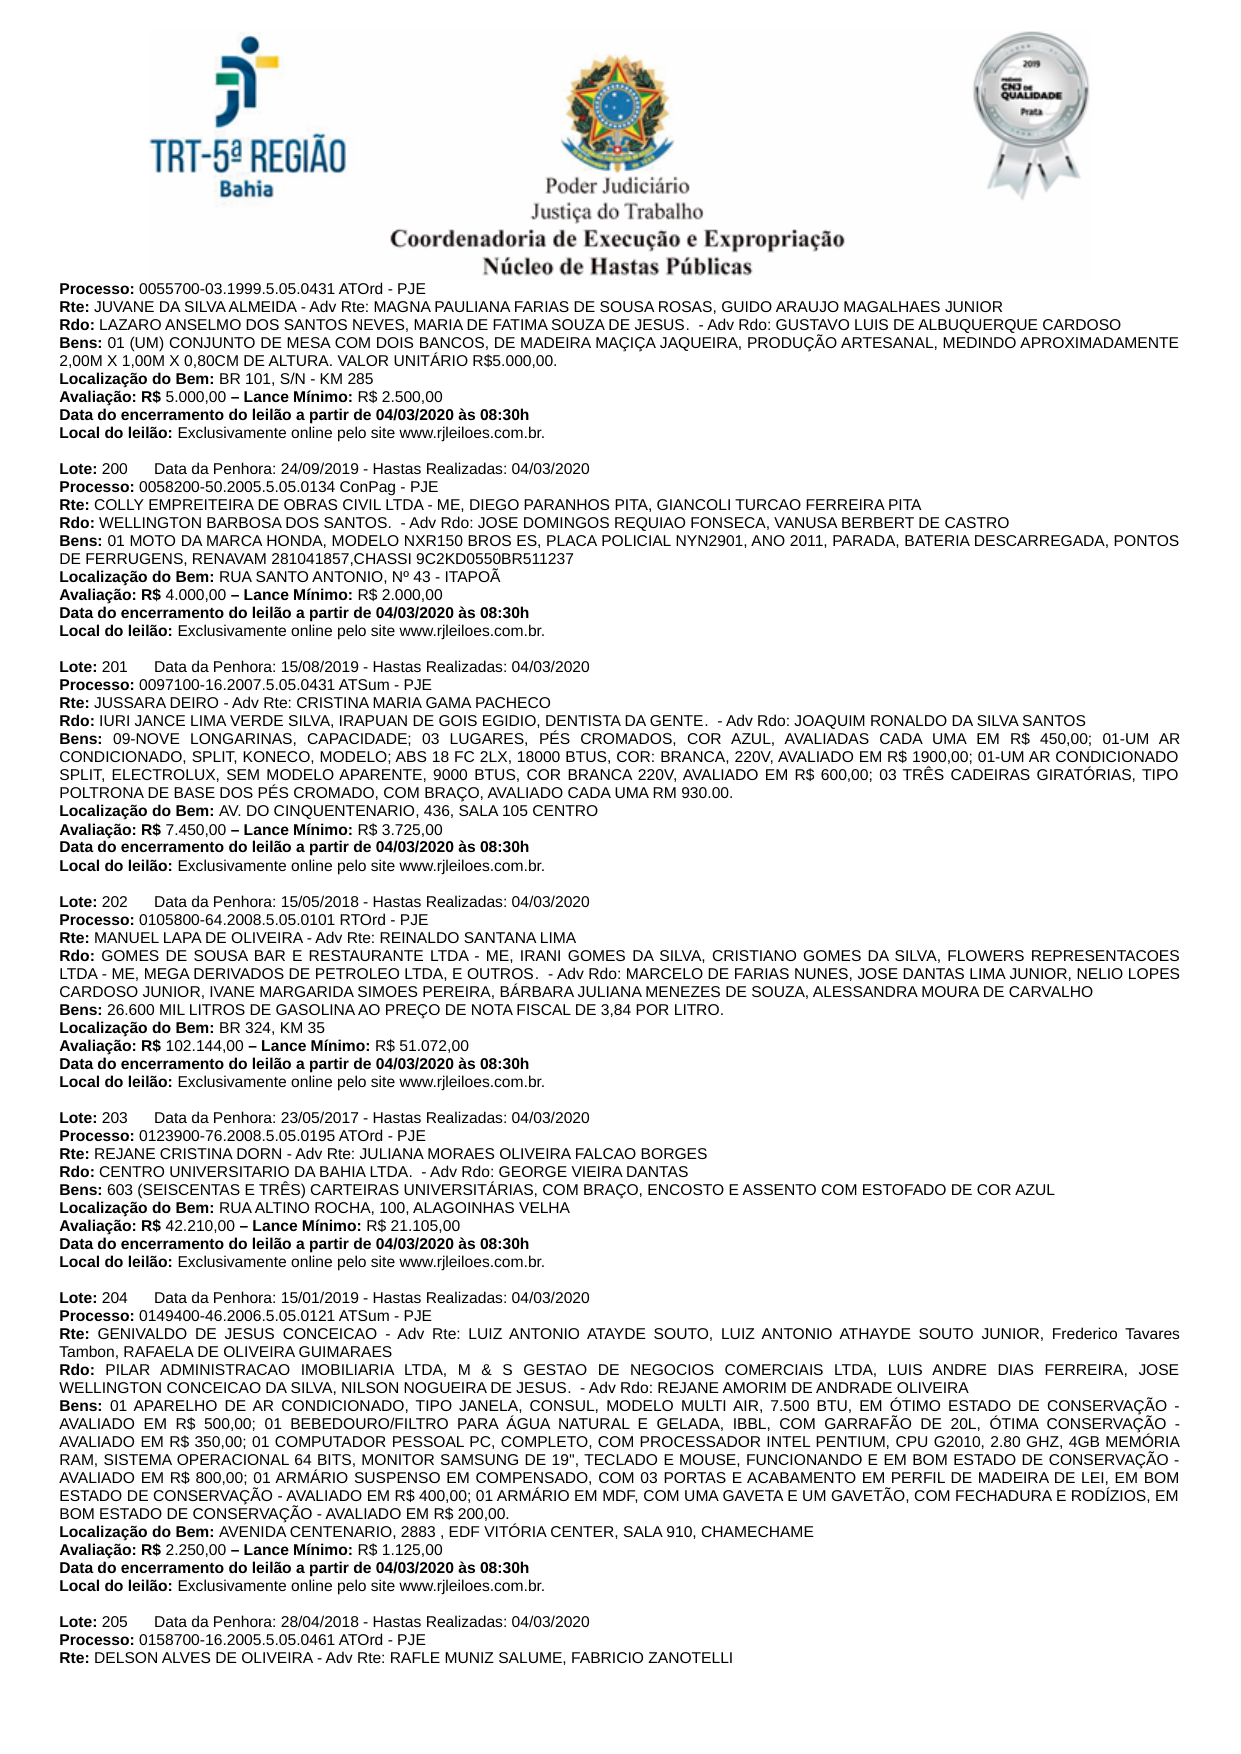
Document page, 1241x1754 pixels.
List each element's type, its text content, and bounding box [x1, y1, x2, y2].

text Bens: 603 (SEISCENTAS E TRÊS) CARTEIRAS UNIVERSITÁRIAS, COM BRAÇO, ENCOSTO E ASSENTO COM ESTOFADO DE COR AZUL [59, 1181, 1181, 1199]
text Avaliação: R$ 2.250,00 – Lance Mínimo: R$ 1.125,00 [59, 1541, 1181, 1559]
text Rte: JUVANE DA SILVA ALMEIDA - Adv Rte: MAGNA PAULIANA FARIAS DE SOUSA ROSAS, GUIDO ARAUJO MAGALHAES JUNIOR [59, 298, 1181, 316]
text Local do leilão: Exclusivamente online pelo site www.rjleiloes.com.br. [59, 1072, 1181, 1091]
text Bens: 09-NOVE LONGARINAS, CAPACIDADE; 03 LUGARES, PÉS CROMADOS, COR AZUL, AVALIADAS CADA UMA EM R$ 450,00; 01-UM AR CONDICIONADO, SPLIT, KONECO, MODELO; ABS 18 FC 2LX, 18000 BTUS, COR: BRANCA, 220V, AVALIADO EM R$ 1900,00; 01-UM AR CONDICIONADO SPLIT, ELECTROLUX, SEM MODELO APARENTE, 9000 BTUS, COR BRANCA 220V, AVALIADO EM R$ 600,00; 03 TRÊS CADEIRAS GIRATÓRIAS, TIPO POLTRONA DE BASE DOS PÉS CROMADO, COM BRAÇO, AVALIADO CADA UMA RM 930.00. [59, 730, 1181, 802]
text Lote: 203 Data da Penhora: 23/05/2017 - Hastas Realizadas: 04/03/2020 [59, 1108, 1181, 1127]
text Data do encerramento do leilão a partir de 04/03/2020 às 08:30h [59, 1054, 1181, 1072]
text Data do encerramento do leilão a partir de 04/03/2020 às 08:30h [59, 406, 1181, 424]
text Processo: 0105800-64.2008.5.05.0101 RTOrd - PJE [59, 910, 1181, 928]
text Rdo: CENTRO UNIVERSITARIO DA BAHIA LTDA. - Adv Rdo: GEORGE VIEIRA DANTAS [59, 1163, 1181, 1181]
text Rdo: PILAR ADMINISTRACAO IMOBILIARIA LTDA, M & S GESTAO DE NEGOCIOS COMERCIAIS LTDA, LUIS ANDRE DIAS FERREIRA, JOSE WELLINGTON CONCEICAO DA SILVA, NILSON NOGUEIRA DE JESUS. - Adv Rdo: REJANE AMORIM DE ANDRADE OLIVEIRA [59, 1361, 1181, 1397]
text Lote: 204 Data da Penhora: 15/01/2019 - Hastas Realizadas: 04/03/2020 [59, 1289, 1181, 1307]
text Data do encerramento do leilão a partir de 04/03/2020 às 08:30h [59, 1235, 1181, 1253]
text Avaliação: R$ 5.000,00 – Lance Mínimo: R$ 2.500,00 [59, 388, 1181, 406]
text Data do encerramento do leilão a partir de 04/03/2020 às 08:30h [59, 838, 1181, 856]
text Lote: 205 Data da Penhora: 28/04/2018 - Hastas Realizadas: 04/03/2020 [59, 1613, 1181, 1631]
text Data do encerramento do leilão a partir de 04/03/2020 às 08:30h [59, 1559, 1181, 1577]
text Rdo: GOMES DE SOUSA BAR E RESTAURANTE LTDA - ME, IRANI GOMES DA SILVA, CRISTIANO GOMES DA SILVA, FLOWERS REPRESENTACOES LTDA - ME, MEGA DERIVADOS DE PETROLEO LTDA, E OUTROS. - Adv Rdo: MARCELO DE FARIAS NUNES, JOSE DANTAS LIMA JUNIOR, NELIO LOPES CARDOSO JUNIOR, IVANE MARGARIDA SIMOES PEREIRA, BÁRBARA JULIANA MENEZES DE SOUZA, ALESSANDRA MOURA DE CARVALHO [59, 946, 1181, 1000]
text Rdo: WELLINGTON BARBOSA DOS SANTOS. - Adv Rdo: JOSE DOMINGOS REQUIAO FONSECA, VANUSA BERBERT DE CASTRO [59, 514, 1181, 532]
text Avaliação: R$ 4.000,00 – Lance Mínimo: R$ 2.000,00 [59, 586, 1181, 604]
text Bens: 01 MOTO DA MARCA HONDA, MODELO NXR150 BROS ES, PLACA POLICIAL NYN2901, ANO 2011, PARADA, BATERIA DESCARREGADA, PONTOS DE FERRUGENS, RENAVAM 281041857,CHASSI 9C2KD0550BR511237 [59, 532, 1181, 568]
text Processo: 0055700-03.1999.5.05.0431 ATOrd - PJE [59, 279, 1181, 298]
text Localização do Bem: RUA ALTINO ROCHA, 100, ALAGOINHAS VELHA [59, 1199, 1181, 1217]
text Avaliação: R$ 7.450,00 – Lance Mínimo: R$ 3.725,00 [59, 820, 1181, 838]
text Processo: 0149400-46.2006.5.05.0121 ATSum - PJE [59, 1307, 1181, 1325]
text Local do leilão: Exclusivamente online pelo site www.rjleiloes.com.br. [59, 1253, 1181, 1271]
text Avaliação: R$ 42.210,00 – Lance Mínimo: R$ 21.105,00 [59, 1217, 1181, 1235]
text Rte: DELSON ALVES DE OLIVEIRA - Adv Rte: RAFLE MUNIZ SALUME, FABRICIO ZANOTELLI [59, 1649, 1181, 1667]
text Local do leilão: Exclusivamente online pelo site www.rjleiloes.com.br. [59, 622, 1181, 640]
text Processo: 0123900-76.2008.5.05.0195 ATOrd - PJE [59, 1127, 1181, 1144]
text Localização do Bem: BR 324, KM 35 [59, 1018, 1181, 1036]
text Rte: MANUEL LAPA DE OLIVEIRA - Adv Rte: REINALDO SANTANA LIMA [59, 928, 1181, 946]
text Lote: 200 Data da Penhora: 24/09/2019 - Hastas Realizadas: 04/03/2020 [59, 460, 1181, 478]
text Processo: 0058200-50.2005.5.05.0134 ConPag - PJE [59, 478, 1181, 496]
picture [147, 29, 1093, 280]
text Localização do Bem: AVENIDA CENTENARIO, 2883 , EDF VITÓRIA CENTER, SALA 910, CHAMECHAME [59, 1523, 1181, 1541]
text Bens: 01 APARELHO DE AR CONDICIONADO, TIPO JANELA, CONSUL, MODELO MULTI AIR, 7.500 BTU, EM ÓTIMO ESTADO DE CONSERVAÇÃO - AVALIADO EM R$ 500,00; 01 BEBEDOURO/FILTRO PARA ÁGUA NATURAL E GELADA, IBBL, COM GARRAFÃO DE 20L, ÓTIMA CONSERVAÇÃO - AVALIADO EM R$ 350,00; 01 COMPUTADOR PESSOAL PC, COMPLETO, COM PROCESSADOR INTEL PENTIUM, CPU G2010, 2.80 GHZ, 4GB MEMÓRIA RAM, SISTEMA OPERACIONAL 64 BITS, MONITOR SAMSUNG DE 19'', TECLADO E MOUSE, FUNCIONANDO E EM BOM ESTADO DE CONSERVAÇÃO - AVALIADO EM R$ 800,00; 01 ARMÁRIO SUSPENSO EM COMPENSADO, COM 03 PORTAS E ACABAMENTO EM PERFIL DE MADEIRA DE LEI, EM BOM ESTADO DE CONSERVAÇÃO - AVALIADO EM R$ 400,00; 01 ARMÁRIO EM MDF, COM UMA GAVETA E UM GAVETÃO, COM FECHADURA E RODÍZIOS, EM BOM ESTADO DE CONSERVAÇÃO - AVALIADO EM R$ 200,00. [59, 1397, 1181, 1523]
text Localização do Bem: AV. DO CINQUENTENARIO, 436, SALA 105 CENTRO [59, 802, 1181, 820]
text Localização do Bem: BR 101, S/N - KM 285 [59, 370, 1181, 388]
text Rte: JUSSARA DEIRO - Adv Rte: CRISTINA MARIA GAMA PACHECO [59, 694, 1181, 712]
text Processo: 0097100-16.2007.5.05.0431 ATSum - PJE [59, 676, 1181, 694]
text Rte: COLLY EMPREITEIRA DE OBRAS CIVIL LTDA - ME, DIEGO PARANHOS PITA, GIANCOLI TURCAO FERREIRA PITA [59, 496, 1181, 514]
text Bens: 26.600 MIL LITROS DE GASOLINA AO PREÇO DE NOTA FISCAL DE 3,84 POR LITRO. [59, 1000, 1181, 1018]
text Local do leilão: Exclusivamente online pelo site www.rjleiloes.com.br. [59, 856, 1181, 874]
text Data do encerramento do leilão a partir de 04/03/2020 às 08:30h [59, 604, 1181, 622]
text Lote: 201 Data da Penhora: 15/08/2019 - Hastas Realizadas: 04/03/2020 [59, 658, 1181, 676]
text Local do leilão: Exclusivamente online pelo site www.rjleiloes.com.br. [59, 424, 1181, 442]
text Rte: GENIVALDO DE JESUS CONCEICAO - Adv Rte: LUIZ ANTONIO ATAYDE SOUTO, LUIZ ANTONIO ATHAYDE SOUTO JUNIOR, Frederico Tavares Tambon, RAFAELA DE OLIVEIRA GUIMARAES [59, 1325, 1181, 1361]
text Rdo: LAZARO ANSELMO DOS SANTOS NEVES, MARIA DE FATIMA SOUZA DE JESUS. - Adv Rdo: GUSTAVO LUIS DE ALBUQUERQUE CARDOSO [59, 316, 1181, 334]
text Processo: 0158700-16.2005.5.05.0461 ATOrd - PJE [59, 1631, 1181, 1649]
text Localização do Bem: RUA SANTO ANTONIO, Nº 43 - ITAPOÃ [59, 568, 1181, 586]
text Bens: 01 (UM) CONJUNTO DE MESA COM DOIS BANCOS, DE MADEIRA MAÇIÇA JAQUEIRA, PRODUÇÃO ARTESANAL, MEDINDO APROXIMADAMENTE 2,00M X 1,00M X 0,80CM DE ALTURA. VALOR UNITÁRIO R$5.000,00. [59, 334, 1181, 370]
text Lote: 202 Data da Penhora: 15/05/2018 - Hastas Realizadas: 04/03/2020 [59, 892, 1181, 910]
text Rte: REJANE CRISTINA DORN - Adv Rte: JULIANA MORAES OLIVEIRA FALCAO BORGES [59, 1144, 1181, 1163]
text Rdo: IURI JANCE LIMA VERDE SILVA, IRAPUAN DE GOIS EGIDIO, DENTISTA DA GENTE. - Adv Rdo: JOAQUIM RONALDO DA SILVA SANTOS [59, 712, 1181, 730]
text Local do leilão: Exclusivamente online pelo site www.rjleiloes.com.br. [59, 1577, 1181, 1595]
text Avaliação: R$ 102.144,00 – Lance Mínimo: R$ 51.072,00 [59, 1036, 1181, 1054]
